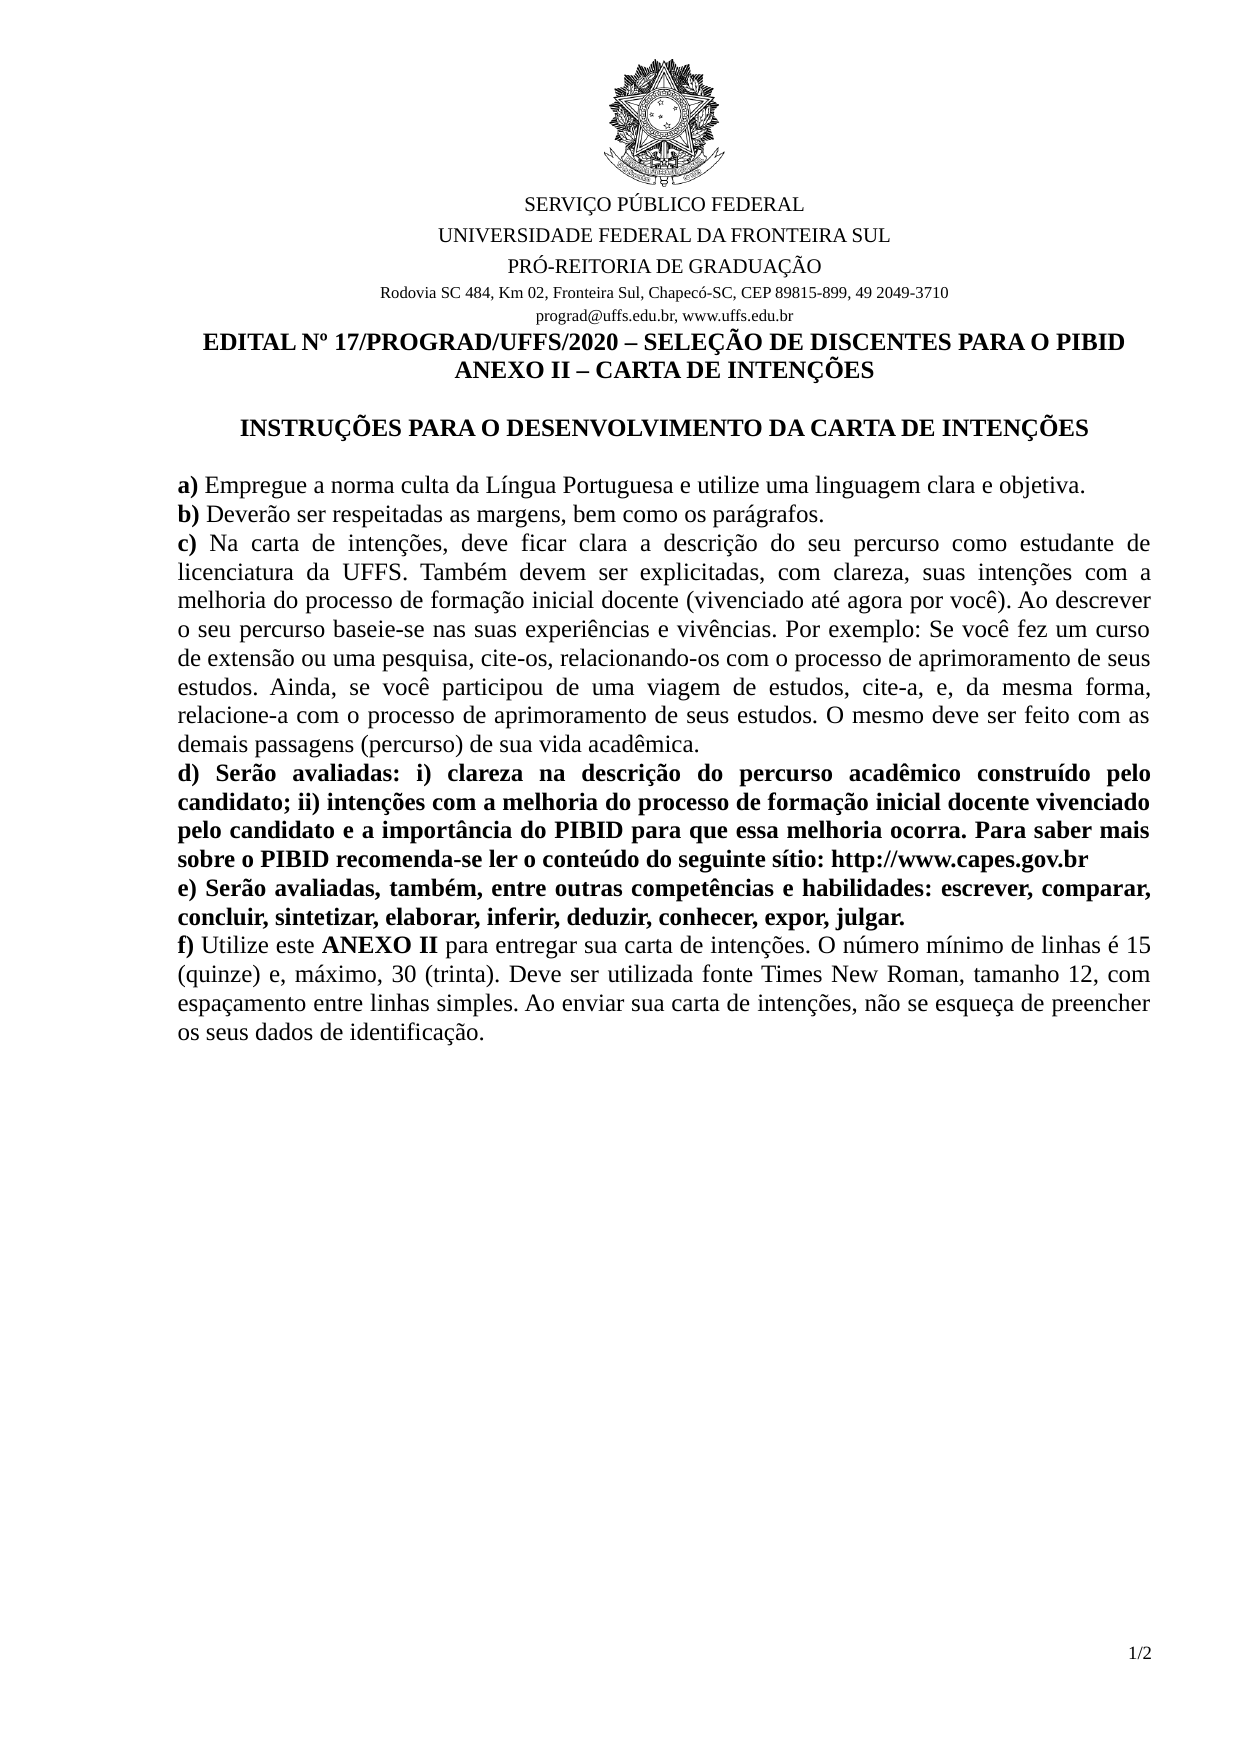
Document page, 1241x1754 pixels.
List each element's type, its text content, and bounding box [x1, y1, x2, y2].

text EDITAL Nº 17/PROGRAD/UFFS/2020 – SELEÇÃO DE DISCENTES PARA O PIBID [177, 327, 1152, 355]
text b) Deverão ser respeitadas as margens, bem como os parágrafos. [177, 499, 1152, 528]
text c) Na carta de intenções, deve ficar clara a descrição do seu percurso como estudante de licenciatura da UFFS. Também devem ser explicitadas, com clareza, suas intenções com a melhoria do processo de formação inicial docente (vivenciado até agora por você). Ao descrever o seu percurso baseie-se nas suas experiências e vivências. Por exemplo: Se você fez um curso de extensão ou uma pesquisa, cite-os, relacionando-os com o processo de aprimoramento de seus estudos. Ainda, se você participou de uma viagem de estudos, cite-a, e, da mesma forma, relacione-a com o processo de aprimoramento de seus estudos. O mesmo deve ser feito com as demais passagens (percurso) de sua vida acadêmica. [177, 528, 1152, 758]
text e) Serão avaliadas, também, entre outras competências e habilidades: escrever, comparar, concluir, sintetizar, elaborar, inferir, deduzir, conhecer, expor, julgar. [177, 873, 1152, 930]
text f) Utilize este ANEXO II para entregar sua carta de intenções. O número mínimo de linhas é 15 (quinze) e, máximo, 30 (trinta). Deve ser utilizada fonte Times New Roman, tamanho 12, com espaçamento entre linhas simples. Ao enviar sua carta de intenções, não se esqueça de preencher os seus dados de identificação. [177, 930, 1152, 1045]
text ANEXO II – CARTA DE INTENÇÕES [177, 355, 1152, 384]
text INSTRUÇÕES PARA O DESENVOLVIMENTO DA CARTA DE INTENÇÕES [177, 413, 1152, 442]
text a) Empregue a norma culta da Língua Portuguesa e utilize uma linguagem clara e objetiva. [177, 470, 1152, 499]
text d) Serão avaliadas: i) clareza na descrição do percurso acadêmico construído pelo candidato; ii) intenções com a melhoria do processo de formação inicial docente vivenciado pelo candidato e a importância do PIBID para que essa melhoria ocorra. Para saber mais sobre o PIBID recomenda-se ler o conteúdo do seguinte sítio: http://www.capes.gov.br [177, 758, 1152, 873]
